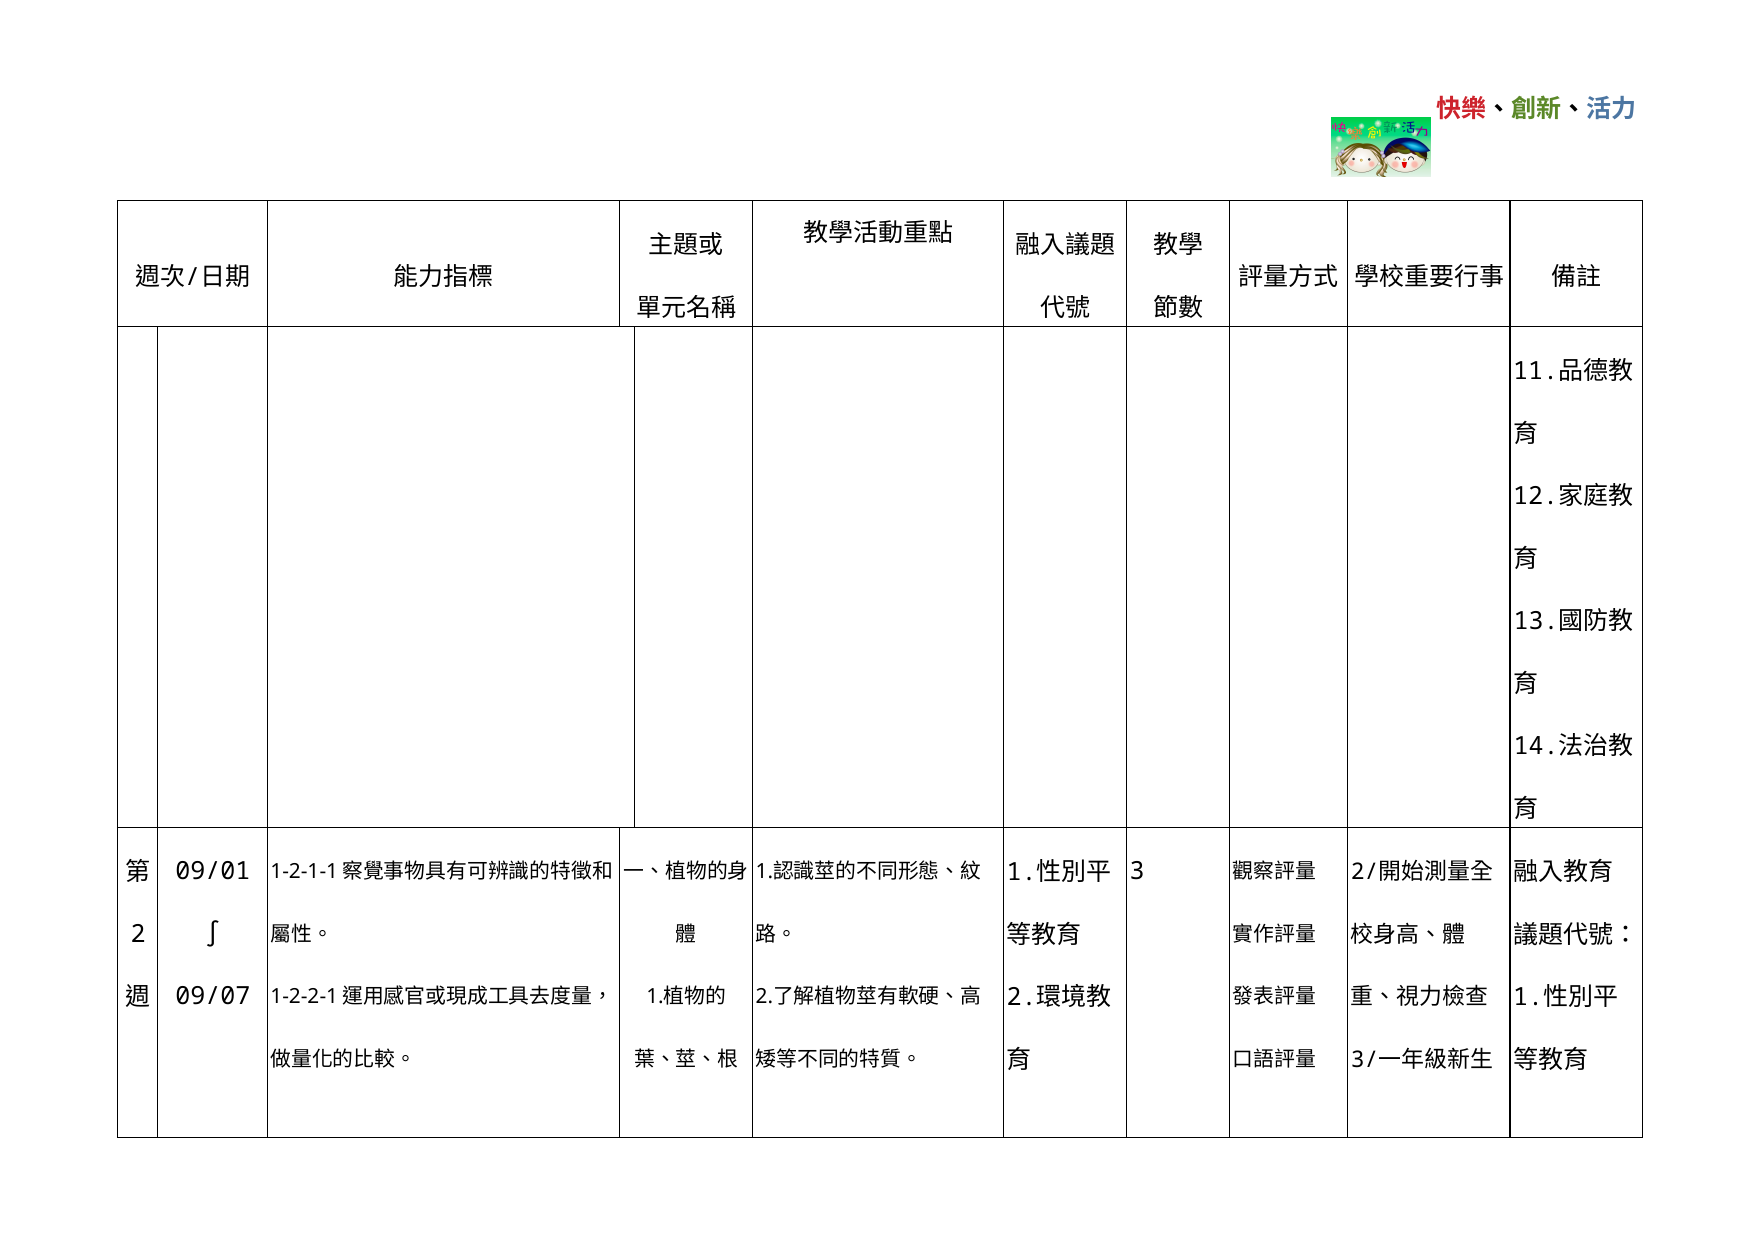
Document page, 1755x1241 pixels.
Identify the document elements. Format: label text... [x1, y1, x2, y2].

table_cell 1.性別平等教育 2.環境教育 [1004, 828, 1126, 1137]
table_cell 融入教育 議題代號： 1.性別平等教育 2.環境教育 3.資訊教育 4.家政教育 5.人權教育 6.生涯發展教育 7.海洋教育 8.本土語言 9.圖資利用及閱讀教育 10.資訊倫理與安全健康上網教育 11.品德教育 12.家庭教育 13.國防教育 14.法治教育 [1511, 828, 1642, 1137]
table_header 融入議題 代號 [1004, 201, 1126, 326]
table_cell 2/開始測量全校身高、體重、視力檢查 3/一年級新生 [1348, 828, 1509, 1137]
table_cell 第 2 週 [118, 828, 157, 1137]
table_cell [268, 327, 634, 827]
table_header 週次/日期 [118, 201, 267, 326]
table_header 學校重要行事 [1348, 201, 1509, 326]
table_header 備註 [1511, 201, 1642, 326]
table_cell [1127, 327, 1229, 827]
table_cell 11.品德教育 12.家庭教育 13.國防教育 14.法治教育 [1511, 327, 1642, 827]
table_cell 一、植物的身體 1.植物的 葉、莖、根 [620, 828, 752, 1137]
table_cell 1.認識莖的不同形態、紋路。 2.了解植物莖有軟硬、高矮等不同的特質。 [753, 828, 1003, 1137]
table_cell [635, 327, 752, 827]
table_cell [1348, 327, 1509, 827]
table_cell 3 [1127, 828, 1229, 1137]
table_cell 09/01 ∫ 09/07 [158, 828, 267, 1137]
table_cell [118, 327, 157, 827]
table_header 能力指標 [268, 201, 619, 326]
table_header 教學 節數 [1127, 201, 1229, 326]
table_header 主題或 單元名稱 [620, 201, 752, 326]
table_cell [158, 327, 267, 827]
table_cell [1230, 327, 1347, 827]
table_cell 1-2-1-1察覺事物具有可辨識的特徵和屬性。 1-2-2-1運用感官或現成工具去度量，做量化的比較。 [268, 828, 619, 1137]
table_cell [753, 327, 1003, 827]
table_header 教學活動重點 [753, 201, 1003, 326]
table_cell [1004, 327, 1126, 827]
table_cell 觀察評量 實作評量 發表評量 口語評量 [1230, 828, 1347, 1137]
table_header 評量方式 [1230, 201, 1347, 326]
